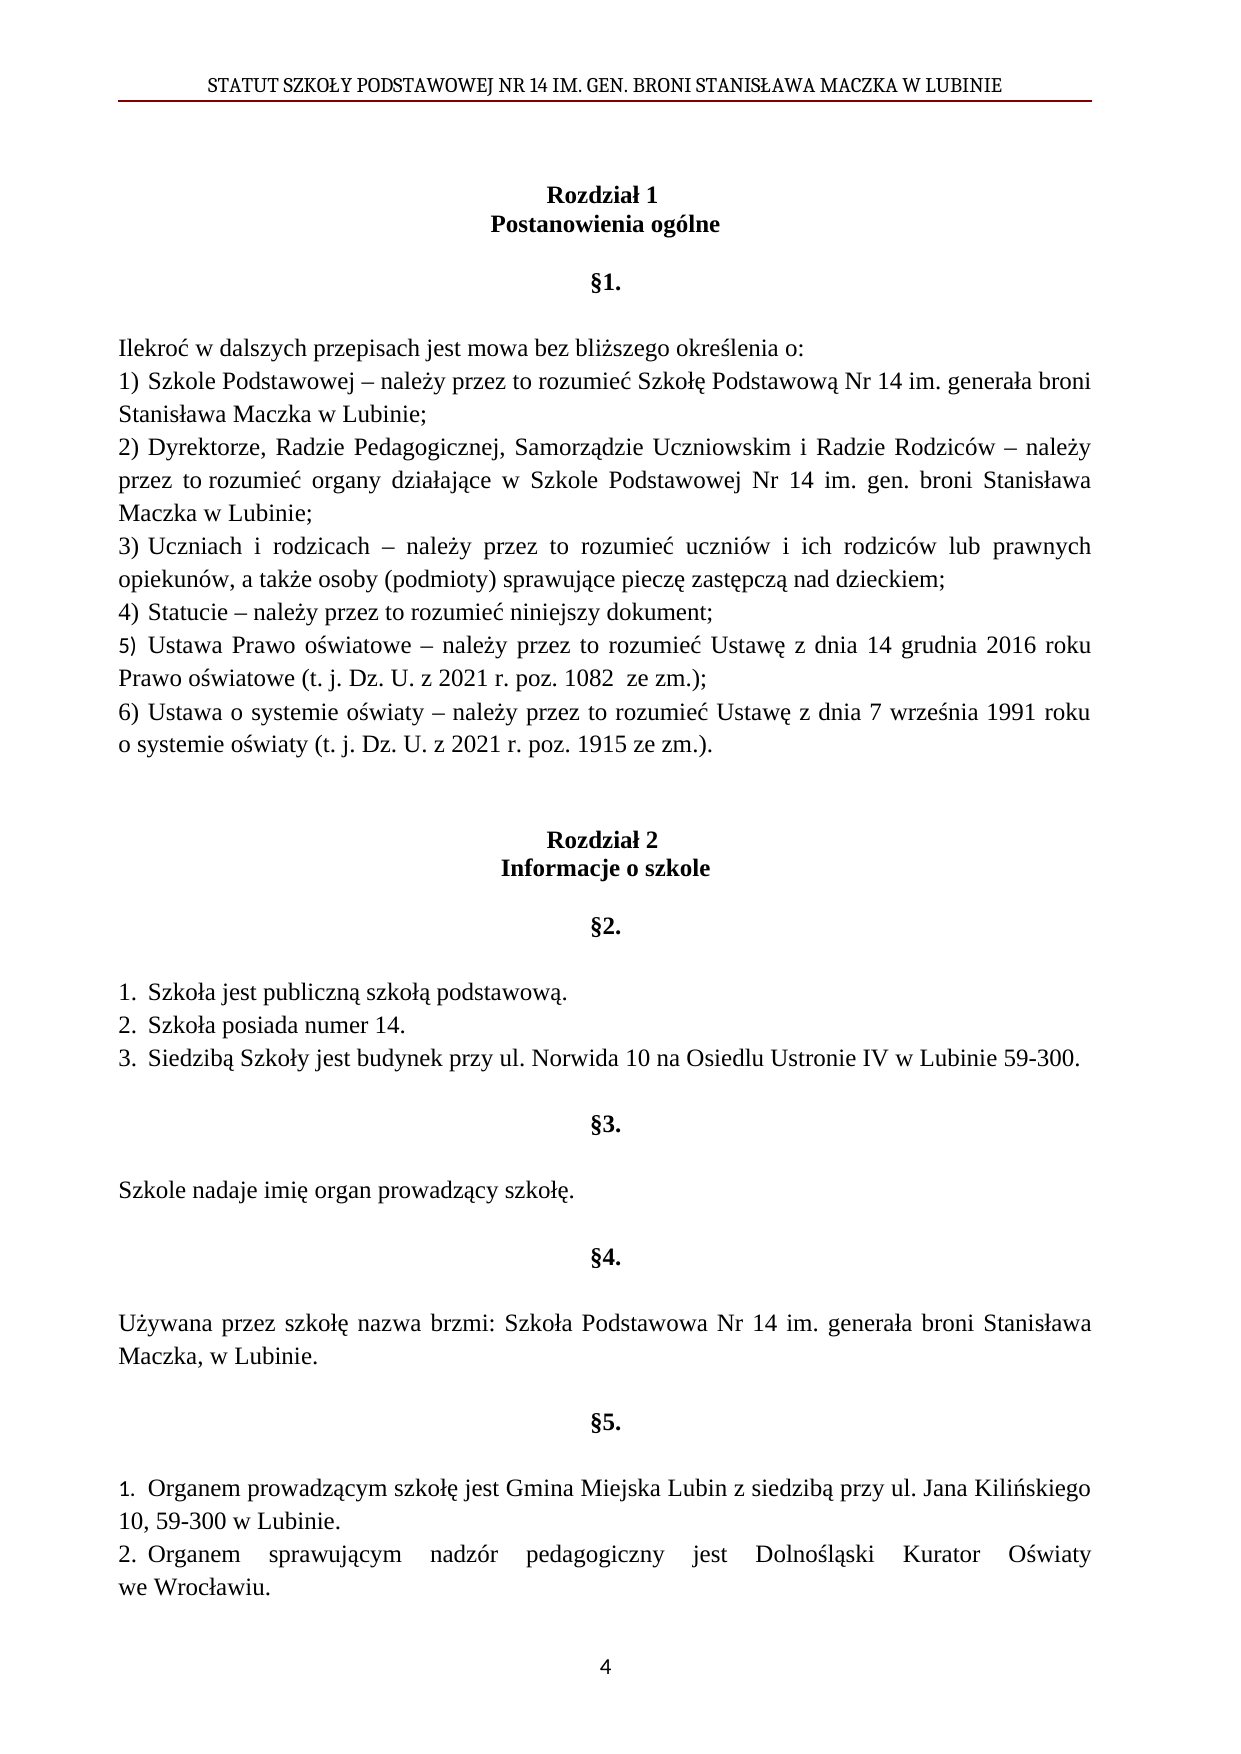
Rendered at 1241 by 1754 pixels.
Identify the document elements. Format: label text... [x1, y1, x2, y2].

list Uczniach i rodzicach – należy przez to rozumieć uczniów i ich rodziców lub prawnych opiekunów, a także osoby (podmioty) sprawujące pieczę zastępczą nad dzieckiem; [118, 531, 1092, 593]
list §2. [118, 911, 1092, 940]
list §5. [118, 1407, 1092, 1436]
list Ilekroć w dalszych przepisach jest mowa bez bliższego określenia o: [118, 333, 1092, 362]
list §1. [118, 267, 1092, 296]
subtitle Rozdział 2 Informacje o szkole [118, 825, 1092, 882]
subtitle Rozdział 1 Postanowienia ogólne [118, 180, 1092, 238]
list Dyrektorze, Radzie Pedagogicznej, Samorządzie Uczniowskim i Radzie Rodziców – należy przez to rozumieć organy działające w Szkole Podstawowej Nr 14 im. gen. broni Stanisława Maczka w Lubinie; [118, 432, 1092, 527]
list Organem prowadzącym szkołę jest Gmina Miejska Lubin z siedzibą przy ul. Jana Kilińskiego 10, 59-300 w Lubinie. [118, 1473, 1092, 1535]
list §3. [118, 1109, 1092, 1138]
list Szkole nadaje imię organ prowadzący szkołę. [118, 1176, 1092, 1204]
list Statucie – należy przez to rozumieć niniejszy dokument; [118, 597, 1092, 626]
list Używana przez szkołę nazwa brzmi: Szkoła Podstawowa Nr 14 im. generała broni Stanisława Maczka, w Lubinie. [118, 1308, 1092, 1369]
list Ustawa o systemie oświaty – należy przez to rozumieć Ustawę z dnia 7 września 1991 roku o systemie oświaty (t. j. Dz. U. z 2021 r. poz. 1915 ze zm.). [118, 697, 1092, 758]
list Ustawa Prawo oświatowe – należy przez to rozumieć Ustawę z dnia 14 grudnia 2016 roku Prawo oświatowe (t. j. Dz. U. z 2021 r. poz. 1082 ze zm.); [118, 630, 1092, 692]
list Siedzibą Szkoły jest budynek przy ul. Norwida 10 na Osiedlu Ustronie IV w Lubinie 59-300. [118, 1043, 1092, 1072]
list Szkole Podstawowej – należy przez to rozumieć Szkołę Podstawową Nr 14 im. generała broni Stanisława Maczka w Lubinie; [118, 366, 1092, 428]
list Szkoła jest publiczną szkołą podstawową. [118, 977, 1092, 1006]
list §4. [118, 1242, 1092, 1270]
list Szkoła posiada numer 14. [118, 1011, 1092, 1039]
list Organem sprawującym nadzór pedagogiczny jest Dolnośląski Kurator Oświaty we Wrocławiu. [118, 1539, 1092, 1601]
